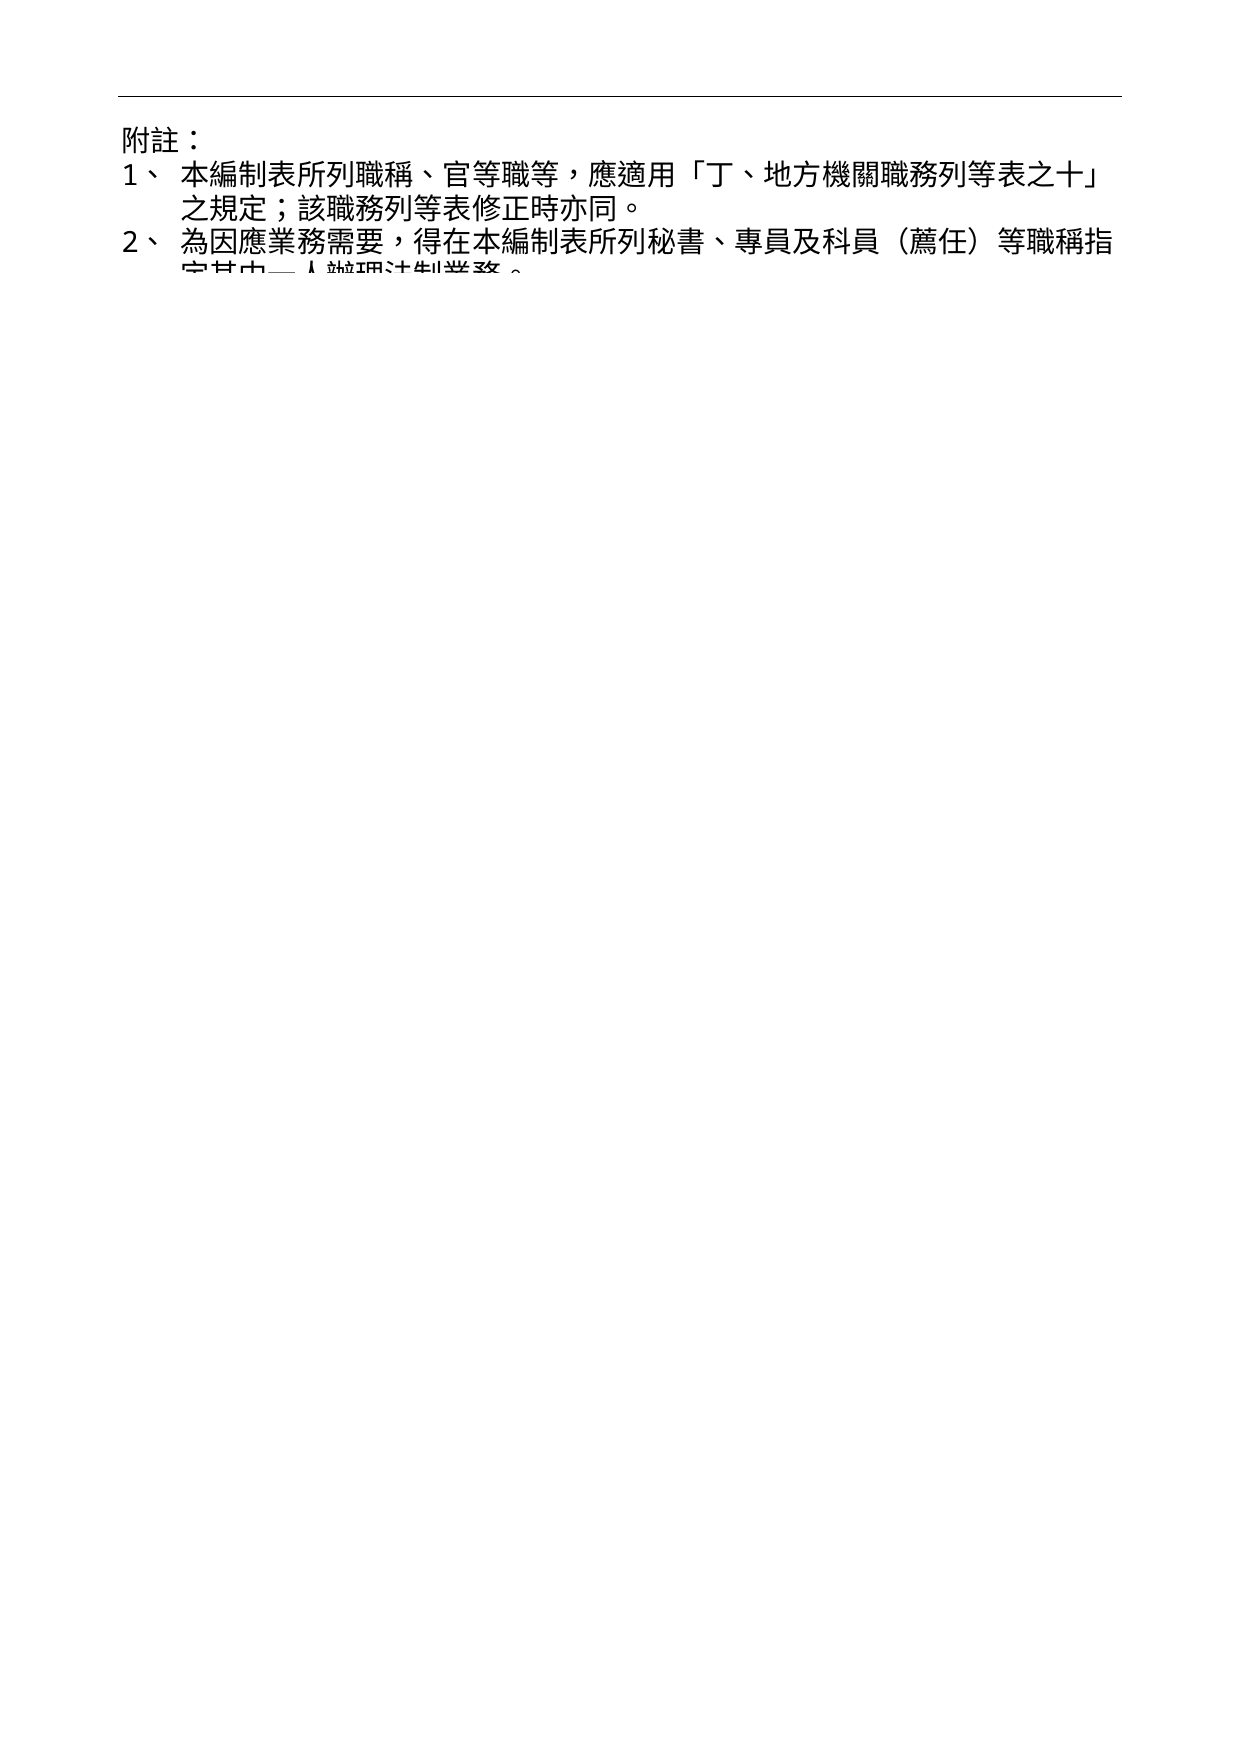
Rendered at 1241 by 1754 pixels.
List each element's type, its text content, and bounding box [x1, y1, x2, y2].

table_cell 附註： 本編制表所列職稱、官等職等，應適用「丁、地方機關職務列等表之十」之規定；該職務列等表修正時亦同。 為因應業務需要，得在本編制表所列秘書、專員及科員（薦任）等職稱指定其中一人辦理法制業務。 [118, 97, 1122, 273]
